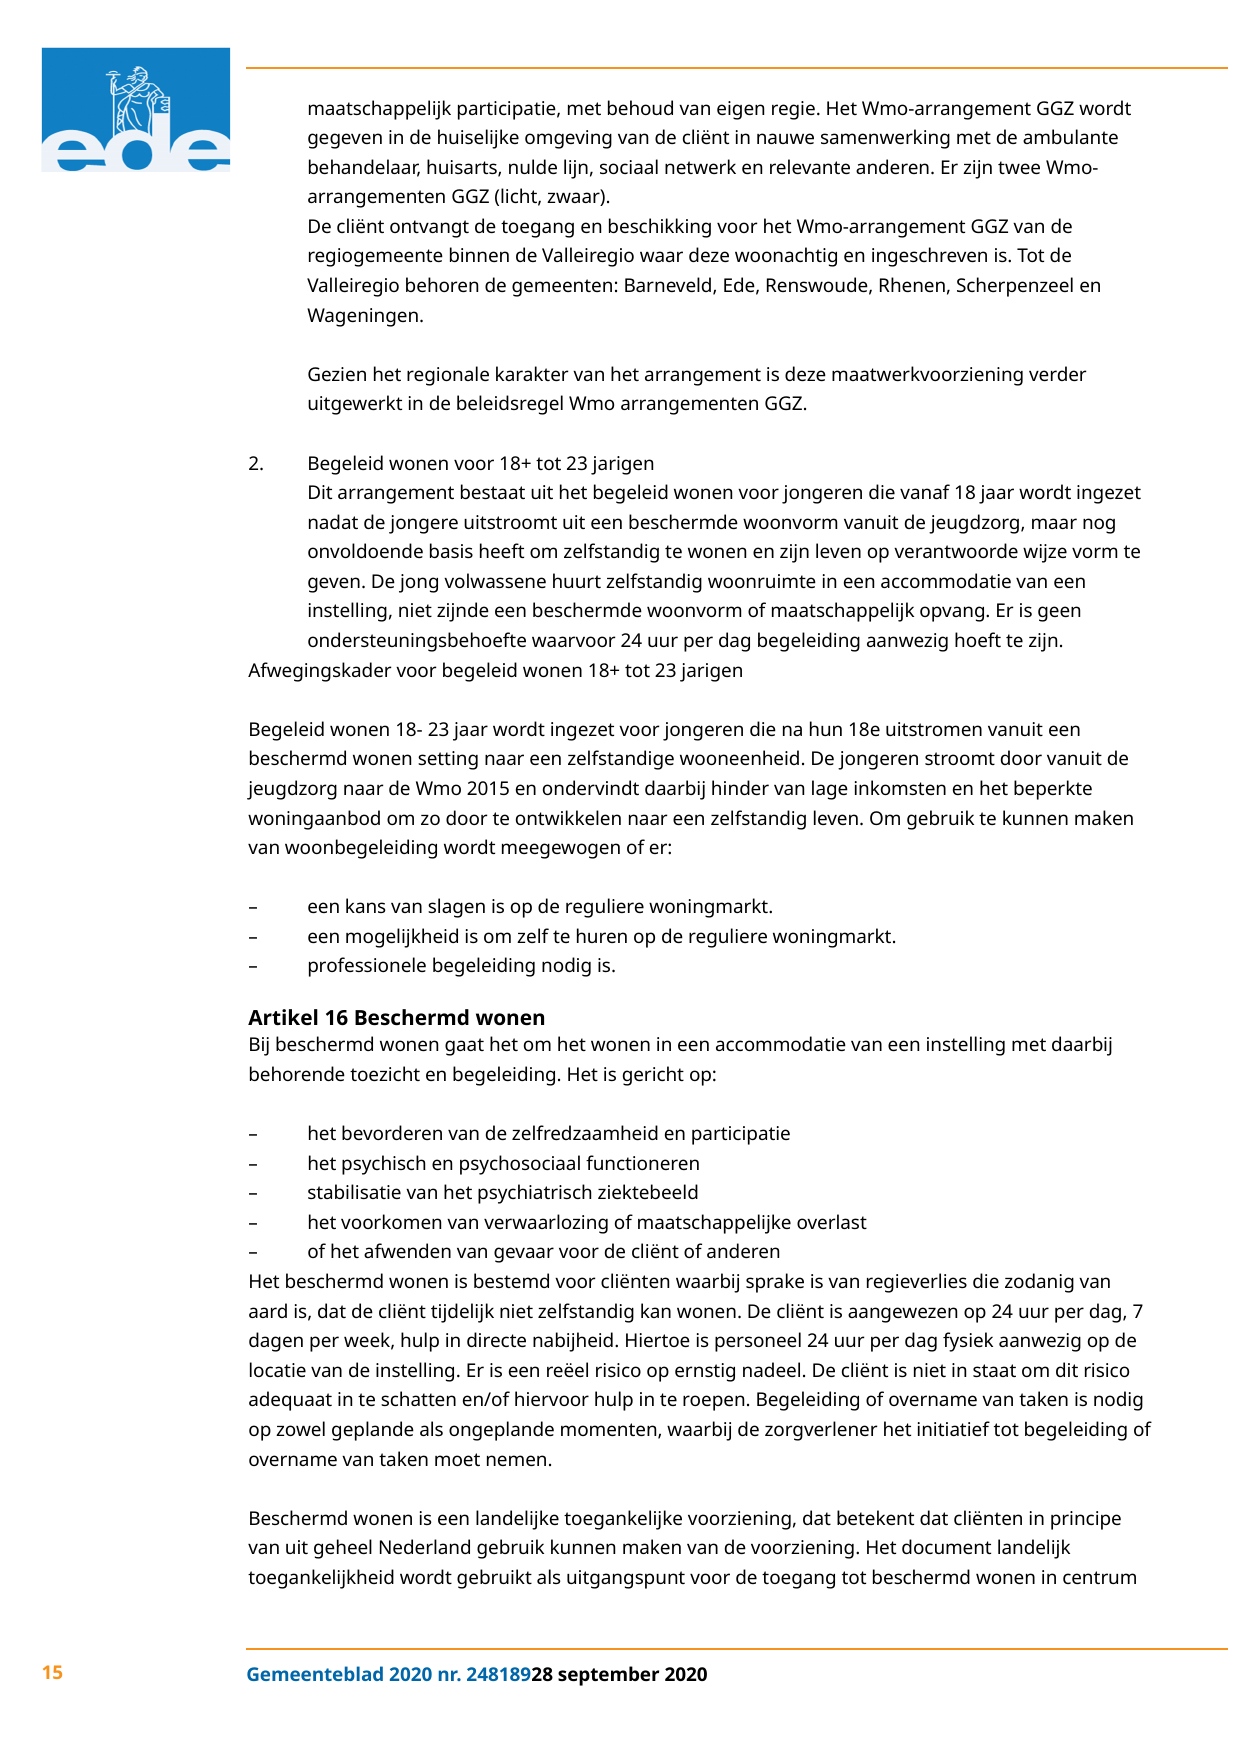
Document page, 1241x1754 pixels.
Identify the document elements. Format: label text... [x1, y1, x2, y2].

list of het afwenden van gevaar voor de cliënt of anderen [248, 1239, 1152, 1264]
text Bij beschermd wonen gaat het om het wonen in een accommodatie van een instelling met daarbij behorende toezicht en begeleiding. Het is gericht op: [248, 1032, 1152, 1087]
list stabilisatie van het psychiatrisch ziektebeeld [248, 1179, 1152, 1205]
list het psychisch en psychosociaal functioneren [248, 1150, 1152, 1176]
list het bevorderen van de zelfredzaamheid en participatie [248, 1120, 1152, 1146]
list Begeleid wonen voor 18+ tot 23 jarigen [248, 450, 1152, 476]
text Het beschermd wonen is bestemd voor cliënten waarbij sprake is van regieverlies die zodanig van aard is, dat de cliënt tijdelijk niet zelfstandig kan wonen. De cliënt is aangewezen op 24 uur per dag, 7 dagen per week, hulp in directe nabijheid. Hiertoe is personeel 24 uur per dag fysiek aanwezig op de locatie van de instelling. Er is een reëel risico op ernstig nadeel. De cliënt is niet in staat om dit risico adequaat in te schatten en/of hiervoor hulp in te roepen. Begeleiding of overname van taken is nodig op zowel geplande als ongeplande momenten, waarbij de zorgverlener het initiatief tot begeleiding of overname van taken moet nemen. [248, 1268, 1152, 1471]
list maatschappelijk participatie, met behoud van eigen regie. Het Wmo-arrangement GGZ wordt gegeven in de huiselijke omgeving van de cliënt in nauwe samenwerking met de ambulante behandelaar, huisarts, nulde lijn, sociaal netwerk en relevante anderen. Er zijn twee Wmo-arrangementen GGZ (licht, zwaar). [248, 95, 1152, 209]
text Beschermd wonen is een landelijke toegankelijke voorziening, dat betekent dat cliënten in principe van uit geheel Nederland gebruik kunnen maken van de voorziening. Het document landelijk toegankelijkheid wordt gebruikt als uitgangspunt voor de toegang tot beschermd wonen in centrum [248, 1505, 1152, 1590]
text Afwegingskader voor begeleid wonen 18+ tot 23 jarigen [248, 657, 1152, 683]
list Dit arrangement bestaat uit het begeleid wonen voor jongeren die vanaf 18 jaar wordt ingezet nadat de jongere uitstroomt uit een beschermde woonvorm vanuit de jeugdzorg, maar nog onvoldoende basis heeft om zelfstandig te wonen en zijn leven op verantwoorde wijze vorm te geven. De jong volwassene huurt zelfstandig woonruimte in een accommodatie van een instelling, niet zijnde een beschermde woonvorm of maatschappelijk opvang. Er is geen ondersteuningsbehoefte waarvoor 24 uur per dag begeleiding aanwezig hoeft te zijn. [248, 479, 1152, 653]
list het voorkomen van verwaarlozing of maatschappelijke overlast [248, 1209, 1152, 1235]
list een mogelijkheid is om zelf te huren op de reguliere woningmarkt. [248, 923, 1152, 949]
list De cliënt ontvangt de toegang en beschikking voor het Wmo-arrangement GGZ van de regiogemeente binnen de Valleiregio waar deze woonachtig en ingeschreven is. Tot de Valleiregio behoren de gemeenten: Barneveld, Ede, Renswoude, Rhenen, Scherpenzeel en Wageningen. [248, 213, 1152, 328]
picture [41, 47, 231, 172]
list Gezien het regionale karakter van het arrangement is deze maatwerkvoorziening verder uitgewerkt in de beleidsregel Wmo arrangementen GGZ. [248, 361, 1152, 416]
list een kans van slagen is op de reguliere woningmarkt. [248, 893, 1152, 919]
text Begeleid wonen 18- 23 jaar wordt ingezet voor jongeren die na hun 18e uitstromen vanuit een beschermd wonen setting naar een zelfstandige wooneenheid. De jongeren stroomt door vanuit de jeugdzorg naar de Wmo 2015 en ondervindt daarbij hinder van lage inkomsten en het beperkte woningaanbod om zo door te ontwikkelen naar een zelfstandig leven. Om gebruik te kunnen maken van woonbegeleiding wordt meegewogen of er: [248, 716, 1152, 860]
text Artikel 16 Beschermd wonen [248, 1003, 1152, 1032]
list professionele begeleiding nodig is. [248, 953, 1152, 978]
